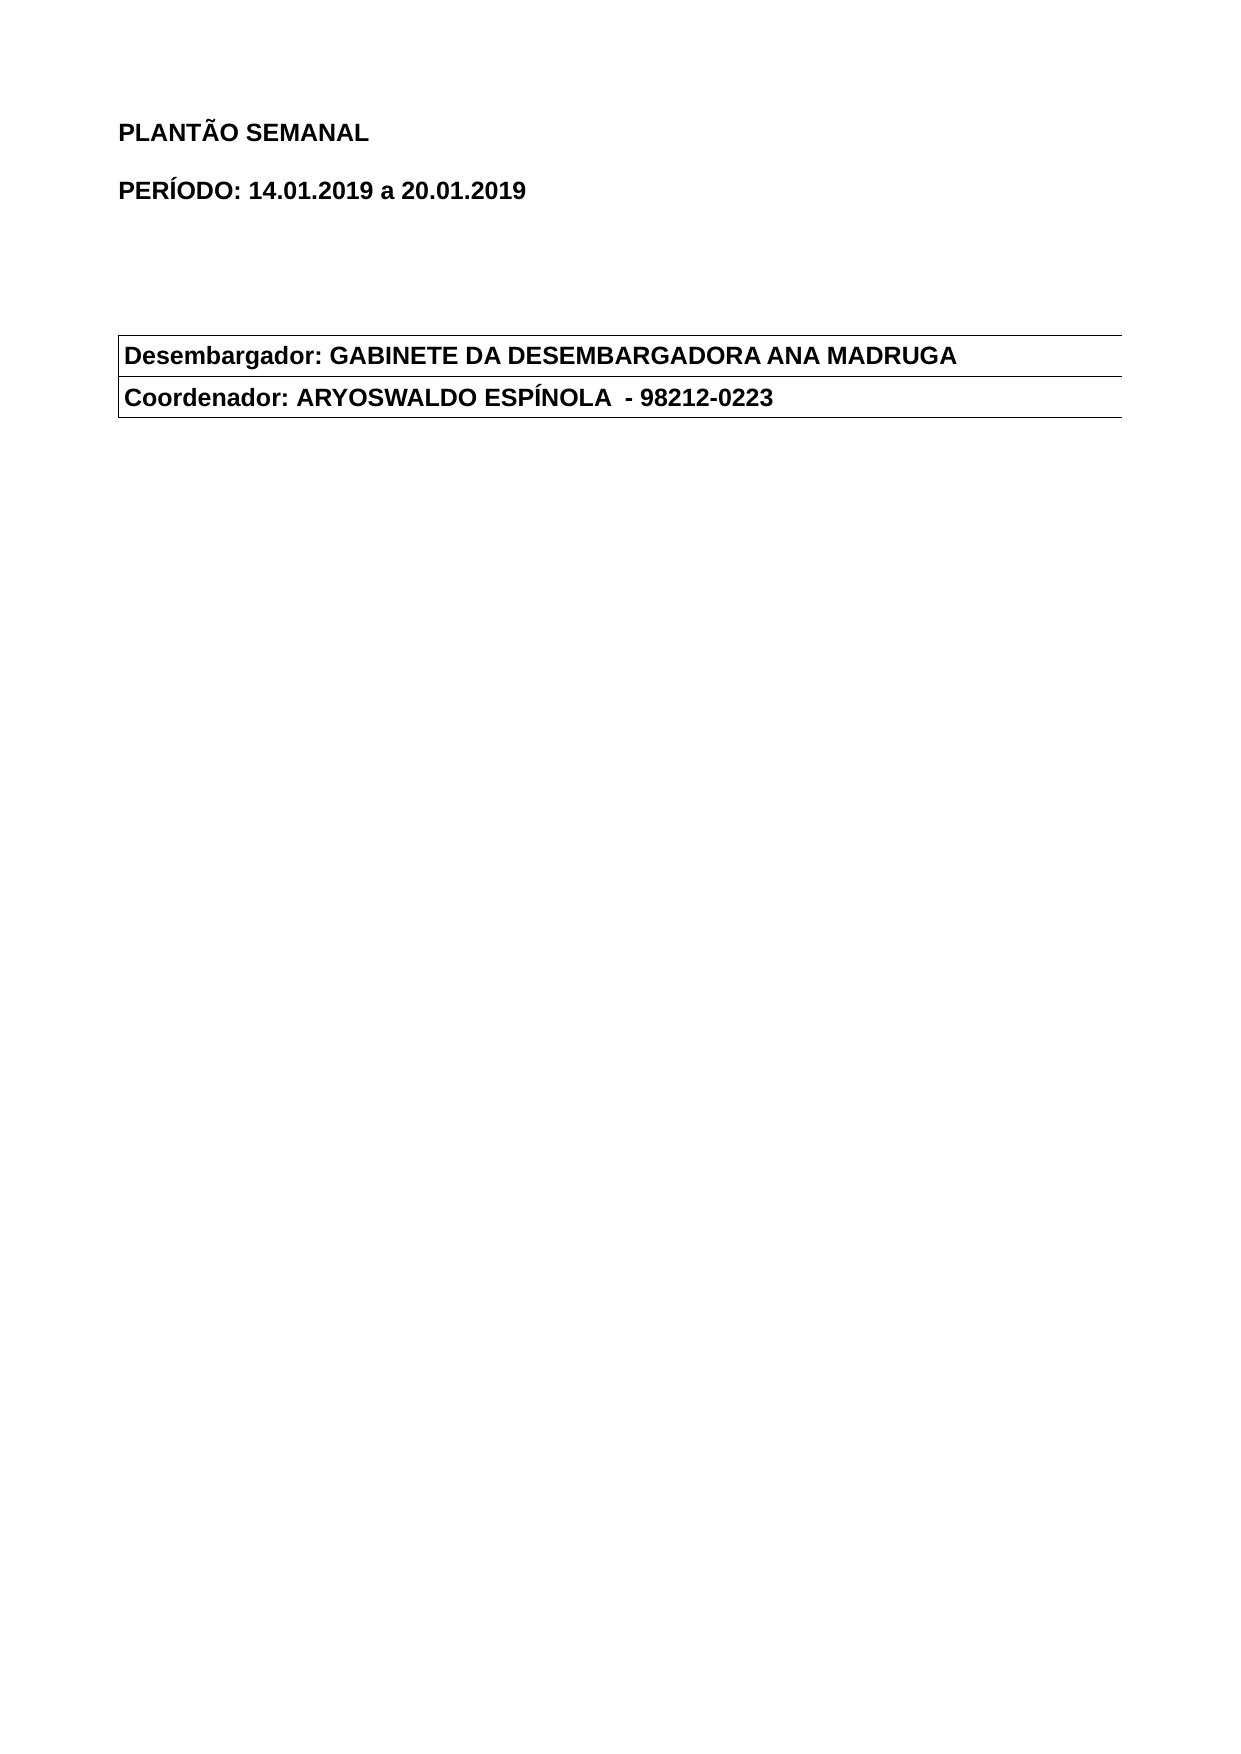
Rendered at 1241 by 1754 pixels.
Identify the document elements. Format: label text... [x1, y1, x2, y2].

text PERÍODO: 14.01.2019 a 20.01.2019 [118, 176, 1122, 204]
table_cell Coordenador: ARYOSWALDO ESPÍNOLA - 98212-0223 [119, 377, 1122, 417]
table_header Desembargador: GABINETE DA DESEMBARGADORA ANA MADRUGA [119, 336, 1122, 376]
text PLANTÃO SEMANAL [118, 118, 1122, 147]
